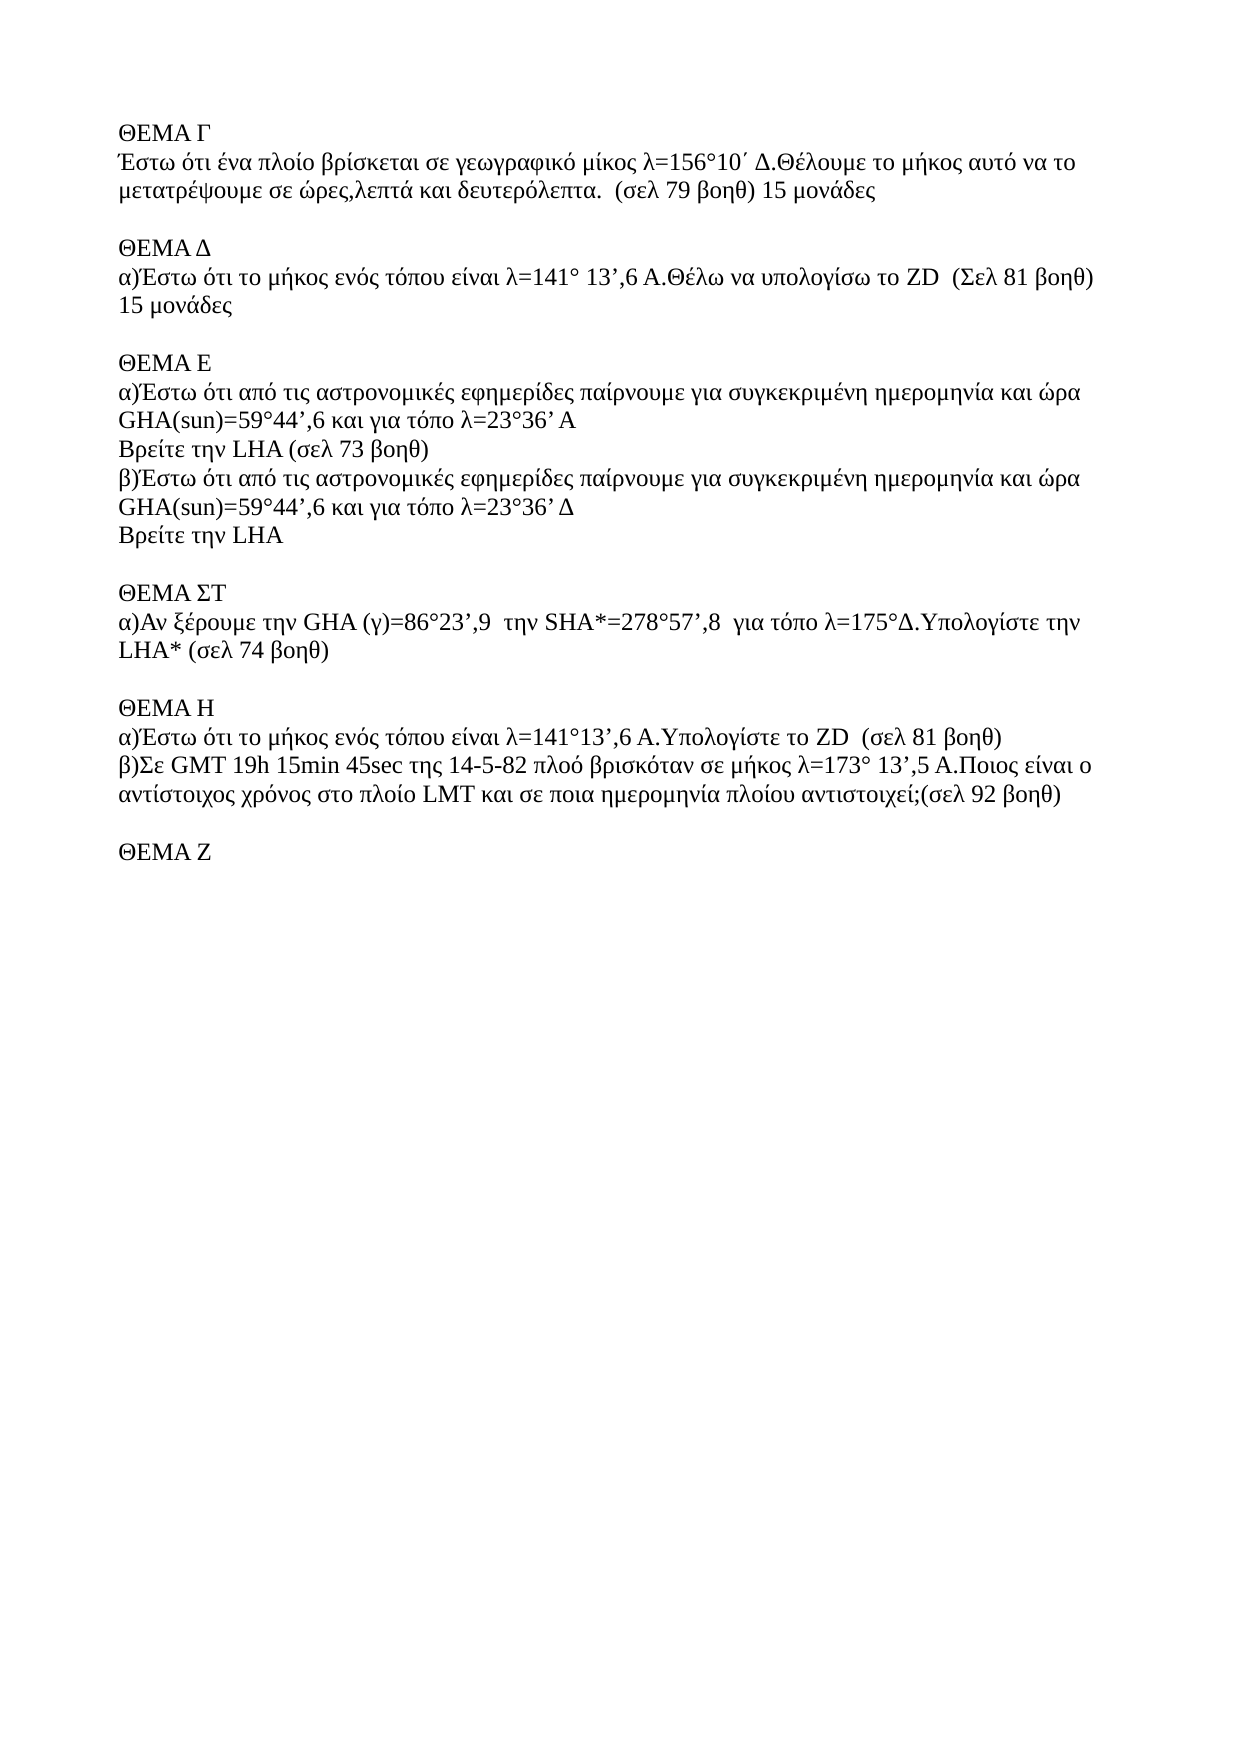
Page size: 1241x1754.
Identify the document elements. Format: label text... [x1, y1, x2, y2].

text ΘΕΜΑ Δ [118, 233, 1122, 262]
text ΘΕΜΑ Γ [118, 118, 1122, 147]
text ΘΕΜΑ Ζ [118, 837, 1122, 866]
text ΘΕΜΑ Ε [118, 348, 1122, 377]
text α)Αν ξέρουμε την GHA (γ)=86°23’,9 την SHA*=278°57’,8 για τόπο λ=175°Δ.Υπολογίστε την LHA* (σελ 74 βοηθ) [118, 607, 1122, 664]
text ΘΕΜΑ ΣΤ [118, 578, 1122, 607]
text Βρείτε την LHA [118, 521, 1122, 549]
text α)Έστω ότι από τις αστρονομικές εφημερίδες παίρνουμε για συγκεκριμένη ημερομηνία και ώρα GHA(sun)=59°44’,6 και για τόπο λ=23°36’ Α [118, 377, 1122, 434]
text α)Έστω ότι το μήκος ενός τόπου είναι λ=141°13’,6 Α.Υπολογίστε το ZD (σελ 81 βοηθ) [118, 722, 1122, 751]
text ΘΕΜΑ Η [118, 693, 1122, 722]
text α)Έστω ότι το μήκος ενός τόπου είναι λ=141° 13’,6 Α.Θέλω να υπολογίσω το ZD (Σελ 81 βοηθ) 15 μονάδες [118, 262, 1122, 319]
text Βρείτε την LHA (σελ 73 βοηθ) [118, 434, 1122, 463]
text β)Σε GMT 19h 15min 45sec της 14-5-82 πλοό βρισκόταν σε μήκος λ=173° 13’,5 Α.Ποιος είναι ο αντίστοιχος χρόνος στο πλοίο LMT και σε ποια ημερομηνία πλοίου αντιστοιχεί;(σελ 92 βοηθ) [118, 751, 1122, 808]
text β)Έστω ότι από τις αστρονομικές εφημερίδες παίρνουμε για συγκεκριμένη ημερομηνία και ώρα GHA(sun)=59°44’,6 και για τόπο λ=23°36’ Δ [118, 463, 1122, 521]
text Έστω ότι ένα πλοίο βρίσκεται σε γεωγραφικό μίκος λ=156°10΄ Δ.Θέλουμε το μήκος αυτό να το μετατρέψουμε σε ώρες,λεπτά και δευτερόλεπτα. (σελ 79 βοηθ) 15 μονάδες [118, 147, 1122, 204]
